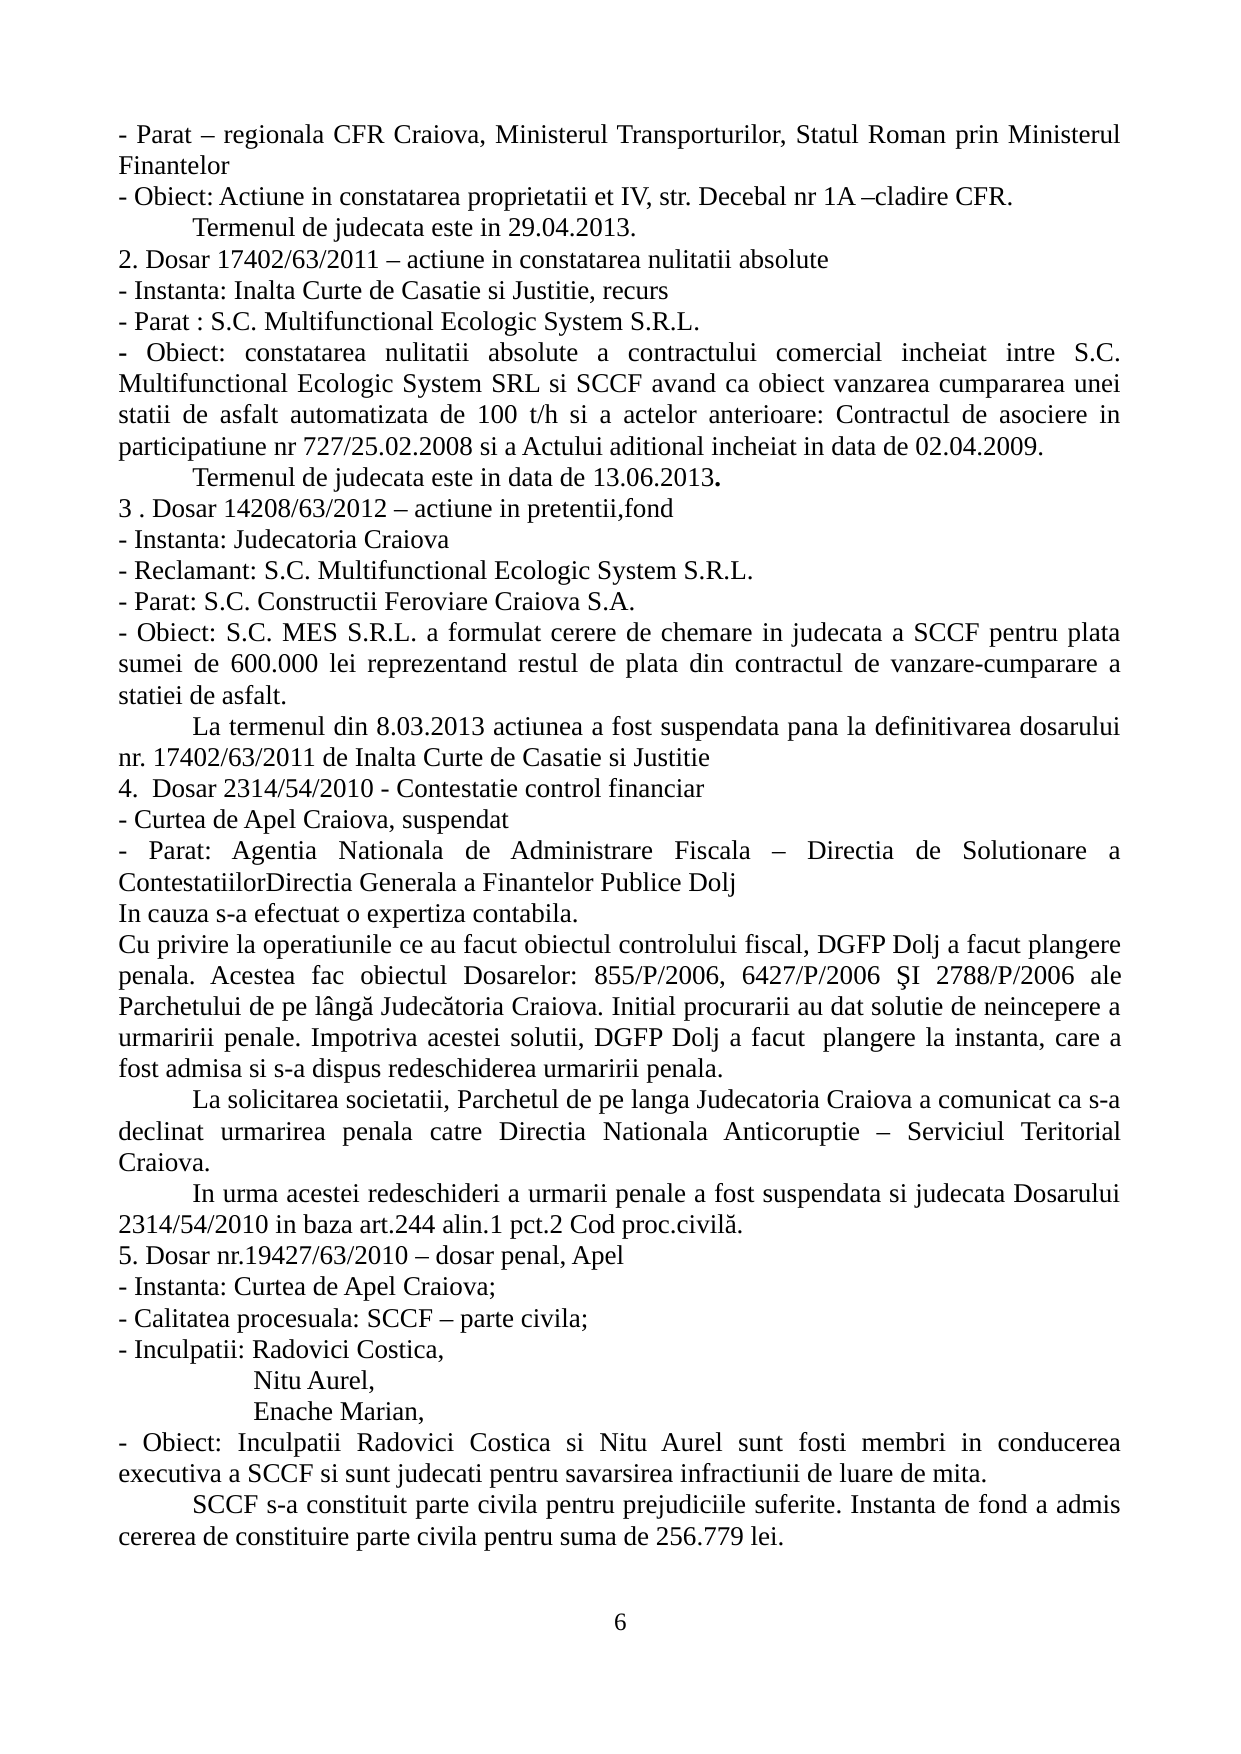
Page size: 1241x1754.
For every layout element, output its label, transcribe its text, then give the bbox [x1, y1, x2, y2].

text - Instanta: Inalta Curte de Casatie si Justitie, recurs [118, 274, 1122, 305]
text Nitu Aurel, [118, 1364, 1122, 1395]
text Enache Marian, [118, 1395, 1122, 1426]
text La solicitarea societatii, Parchetul de pe langa Judecatoria Craiova a comunicat ca s-a declinat urmarirea penala catre Directia Nationala Anticoruptie – Serviciul Teritorial Craiova. [118, 1084, 1122, 1177]
text - Obiect: constatarea nulitatii absolute a contractului comercial incheiat intre S.C. Multifunctional Ecologic System SRL si SCCF avand ca obiect vanzarea cumpararea unei statii de asfalt automatizata de 100 t/h si a actelor anterioare: Contractul de asociere in participatiune nr 727/25.02.2008 si a Actului aditional incheiat in data de 02.04.2009. [118, 336, 1122, 461]
text - Inculpatii: Radovici Costica, [118, 1333, 1122, 1364]
text - Parat : S.C. Multifunctional Ecologic System S.R.L. [118, 305, 1122, 336]
text - Obiect: S.C. MES S.R.L. a formulat cerere de chemare in judecata a SCCF pentru plata sumei de 600.000 lei reprezentand restul de plata din contractul de vanzare-cumparare a statiei de asfalt. [118, 616, 1122, 710]
text Termenul de judecata este in data de 13.06.2013. [118, 461, 1122, 492]
text - Reclamant: S.C. Multifunctional Ecologic System S.R.L. [118, 554, 1122, 585]
text - Calitatea procesuala: SCCF – parte civila; [118, 1302, 1122, 1333]
text Termenul de judecata este in 29.04.2013. [118, 212, 1122, 243]
text 2. Dosar 17402/63/2011 – actiune in constatarea nulitatii absolute [118, 243, 1122, 274]
text SCCF s-a constituit parte civila pentru prejudiciile suferite. Instanta de fond a admis cererea de constituire parte civila pentru suma de 256.779 lei. [118, 1488, 1122, 1551]
text Cu privire la operatiunile ce au facut obiectul controlului fiscal, DGFP Dolj a facut plangere penala. Acestea fac obiectul Dosarelor: 855/P/2006, 6427/P/2006 ŞI 2788/P/2006 ale Parchetului de pe lângă Judecătoria Craiova. Initial procurarii au dat solutie de neincepere a urmaririi penale. Impotriva acestei solutii, DGFP Dolj a facut plangere la instanta, care a fost admisa si s-a dispus redeschiderea urmaririi penala. [118, 928, 1122, 1084]
text In cauza s-a efectuat o expertiza contabila. [118, 897, 1122, 928]
text - Instanta: Curtea de Apel Craiova; [118, 1271, 1122, 1302]
text - Parat: Agentia Nationala de Administrare Fiscala – Directia de Solutionare a ContestatiilorDirectia Generala a Finantelor Publice Dolj [118, 834, 1122, 897]
text - Parat: S.C. Constructii Feroviare Craiova S.A. [118, 585, 1122, 616]
text - Curtea de Apel Craiova, suspendat [118, 803, 1122, 834]
text In urma acestei redeschideri a urmarii penale a fost suspendata si judecata Dosarului 2314/54/2010 in baza art.244 alin.1 pct.2 Cod proc.civilă. [118, 1177, 1122, 1239]
text - Obiect: Actiune in constatarea proprietatii et IV, str. Decebal nr 1A –cladire CFR. [118, 180, 1122, 212]
text 5. Dosar nr.19427/63/2010 – dosar penal, Apel [118, 1239, 1122, 1271]
text - Instanta: Judecatoria Craiova [118, 523, 1122, 554]
text 3 . Dosar 14208/63/2012 – actiune in pretentii,fond [118, 492, 1122, 523]
text La termenul din 8.03.2013 actiunea a fost suspendata pana la definitivarea dosarului nr. 17402/63/2011 de Inalta Curte de Casatie si Justitie [118, 710, 1122, 772]
text - Obiect: Inculpatii Radovici Costica si Nitu Aurel sunt fosti membri in conducerea executiva a SCCF si sunt judecati pentru savarsirea infractiunii de luare de mita. [118, 1426, 1122, 1488]
text - Parat – regionala CFR Craiova, Ministerul Transporturilor, Statul Roman prin Ministerul Finantelor [118, 118, 1122, 180]
text 4. Dosar 2314/54/2010 - Contestatie control financiar [118, 772, 1122, 803]
